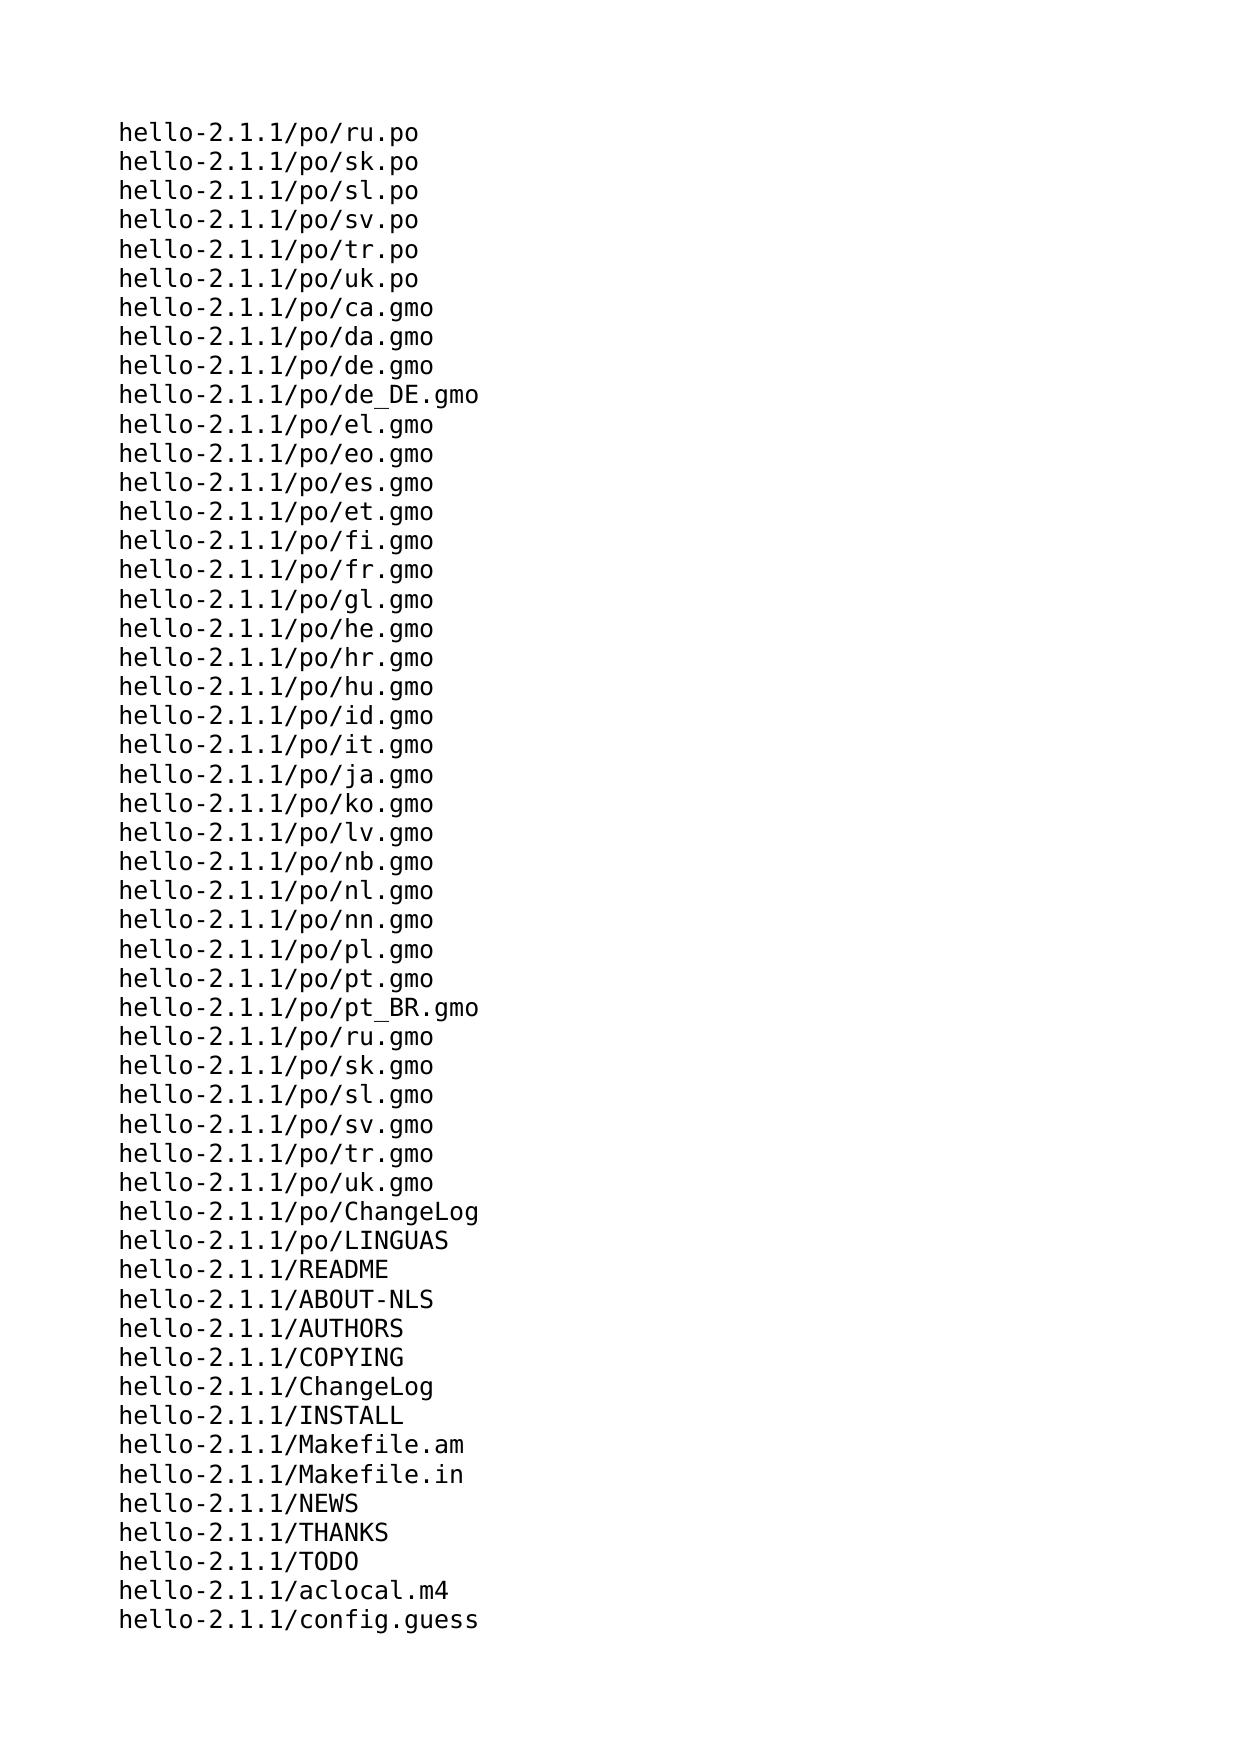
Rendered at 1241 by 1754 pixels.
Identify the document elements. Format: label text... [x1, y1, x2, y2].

text hello-2.1.1/po/ru.po hello-2.1.1/po/sk.po hello-2.1.1/po/sl.po hello-2.1.1/po/sv.po hello-2.1.1/po/tr.po hello-2.1.1/po/uk.po hello-2.1.1/po/ca.gmo hello-2.1.1/po/da.gmo hello-2.1.1/po/de.gmo hello-2.1.1/po/de_DE.gmo hello-2.1.1/po/el.gmo hello-2.1.1/po/eo.gmo hello-2.1.1/po/es.gmo hello-2.1.1/po/et.gmo hello-2.1.1/po/fi.gmo hello-2.1.1/po/fr.gmo hello-2.1.1/po/gl.gmo hello-2.1.1/po/he.gmo hello-2.1.1/po/hr.gmo hello-2.1.1/po/hu.gmo hello-2.1.1/po/id.gmo hello-2.1.1/po/it.gmo hello-2.1.1/po/ja.gmo hello-2.1.1/po/ko.gmo hello-2.1.1/po/lv.gmo hello-2.1.1/po/nb.gmo hello-2.1.1/po/nl.gmo hello-2.1.1/po/nn.gmo hello-2.1.1/po/pl.gmo hello-2.1.1/po/pt.gmo hello-2.1.1/po/pt_BR.gmo hello-2.1.1/po/ru.gmo hello-2.1.1/po/sk.gmo hello-2.1.1/po/sl.gmo hello-2.1.1/po/sv.gmo hello-2.1.1/po/tr.gmo hello-2.1.1/po/uk.gmo hello-2.1.1/po/ChangeLog hello-2.1.1/po/LINGUAS hello-2.1.1/README hello-2.1.1/ABOUT-NLS hello-2.1.1/AUTHORS hello-2.1.1/COPYING hello-2.1.1/ChangeLog hello-2.1.1/INSTALL hello-2.1.1/Makefile.am hello-2.1.1/Makefile.in hello-2.1.1/NEWS hello-2.1.1/THANKS hello-2.1.1/TODO hello-2.1.1/aclocal.m4 hello-2.1.1/config.guess [118, 118, 1122, 1635]
